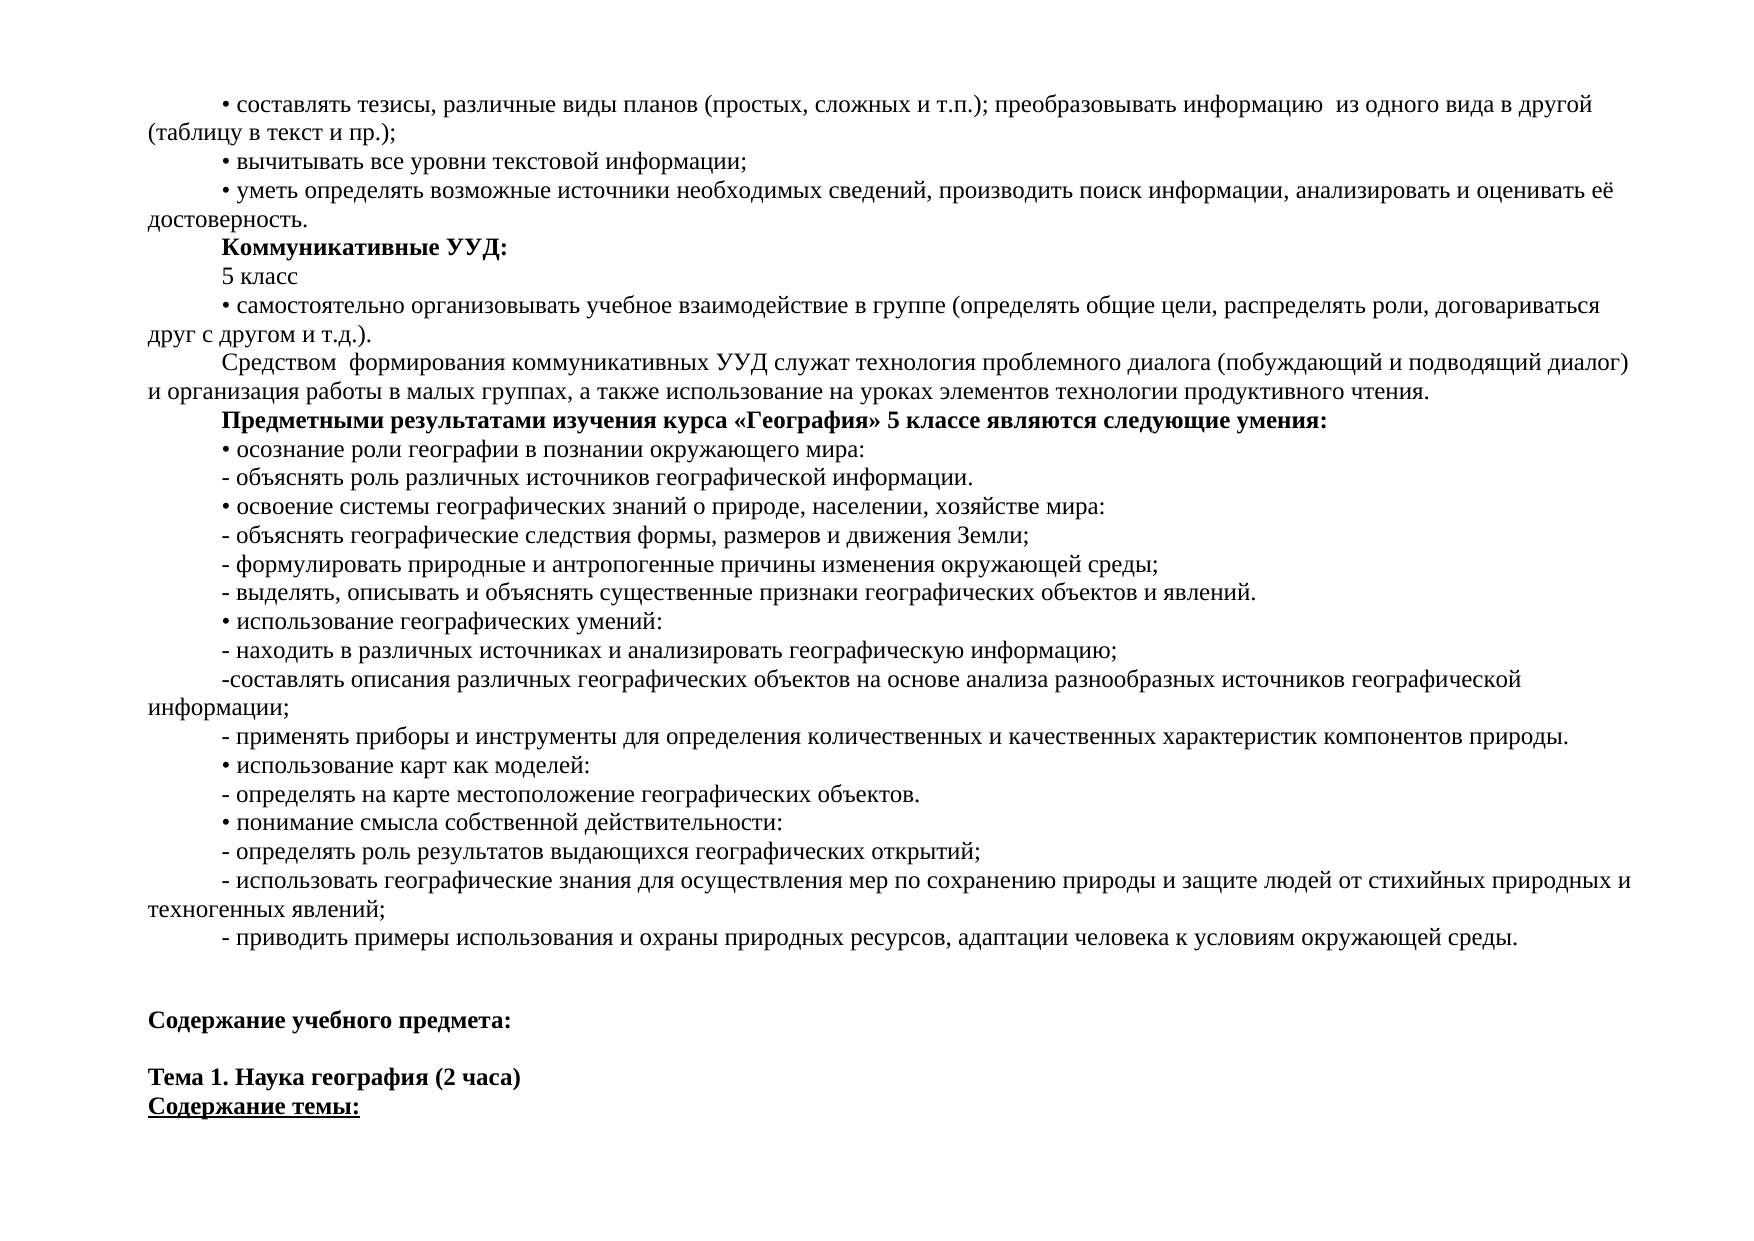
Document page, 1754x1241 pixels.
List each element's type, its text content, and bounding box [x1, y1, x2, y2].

text • вычитывать все уровни текстовой информации; [148, 146, 1636, 175]
text - использовать географические знания для осуществления мер по сохранению природы и защите людей от стихийных природных и техногенных явлений; [148, 865, 1636, 922]
text Содержание темы: [148, 1091, 1636, 1120]
text • понимание смысла собственной действительности: [148, 807, 1636, 836]
text • осознание роли географии в познании окружающего мира: [148, 434, 1636, 462]
text • освоение системы географических знаний о природе, населении, хозяйстве мира: [148, 491, 1636, 520]
text - объяснять роль различных источников географической информации. [148, 462, 1636, 491]
text - определять роль результатов выдающихся географических открытий; [148, 836, 1636, 865]
text - применять приборы и инструменты для определения количественных и качественных характеристик компонентов природы. [148, 721, 1636, 750]
text - определять на карте местоположение географических объектов. [148, 779, 1636, 807]
text - выделять, описывать и объяснять существенные признаки географических объектов и явлений. [148, 577, 1636, 606]
text Содержание учебного предмета: [148, 1005, 1636, 1034]
text • самостоятельно организовывать учебное взаимодействие в группе (определять общие цели, распределять роли, договариваться друг с другом и т.д.). [148, 290, 1636, 347]
text Тема 1. Наука география (2 часа) [148, 1062, 1636, 1091]
text Средством формирования коммуникативных УУД служат технология проблемного диалога (побуждающий и подводящий диалог) и организация работы в малых группах, а также использование на уроках элементов технологии продуктивного чтения. [148, 347, 1636, 405]
text • использование географических умений: [148, 606, 1636, 635]
text - приводить примеры использования и охраны природных ресурсов, адаптации человека к условиям окружающей среды. [148, 922, 1636, 951]
text - объяснять географические следствия формы, размеров и движения Земли; [148, 520, 1636, 549]
text • использование карт как моделей: [148, 750, 1636, 779]
text • уметь определять возможные источники необходимых сведений, производить поиск информации, анализировать и оценивать её достоверность. [148, 175, 1636, 232]
text -составлять описания различных географических объектов на основе анализа разнообразных источников географической информации; [148, 664, 1636, 721]
text - находить в различных источниках и анализировать географическую информацию; [148, 635, 1636, 664]
text • составлять тезисы, различные виды планов (простых, сложных и т.п.); преобразовывать информацию из одного вида в другой (таблицу в текст и пр.); [148, 89, 1636, 146]
text 5 класс [148, 261, 1636, 290]
text Предметными результатами изучения курса «География» 5 классе являются следующие умения: [148, 405, 1636, 434]
text Коммуникативные УУД: [148, 232, 1636, 261]
text - формулировать природные и антропогенные причины изменения окружающей среды; [148, 549, 1636, 577]
